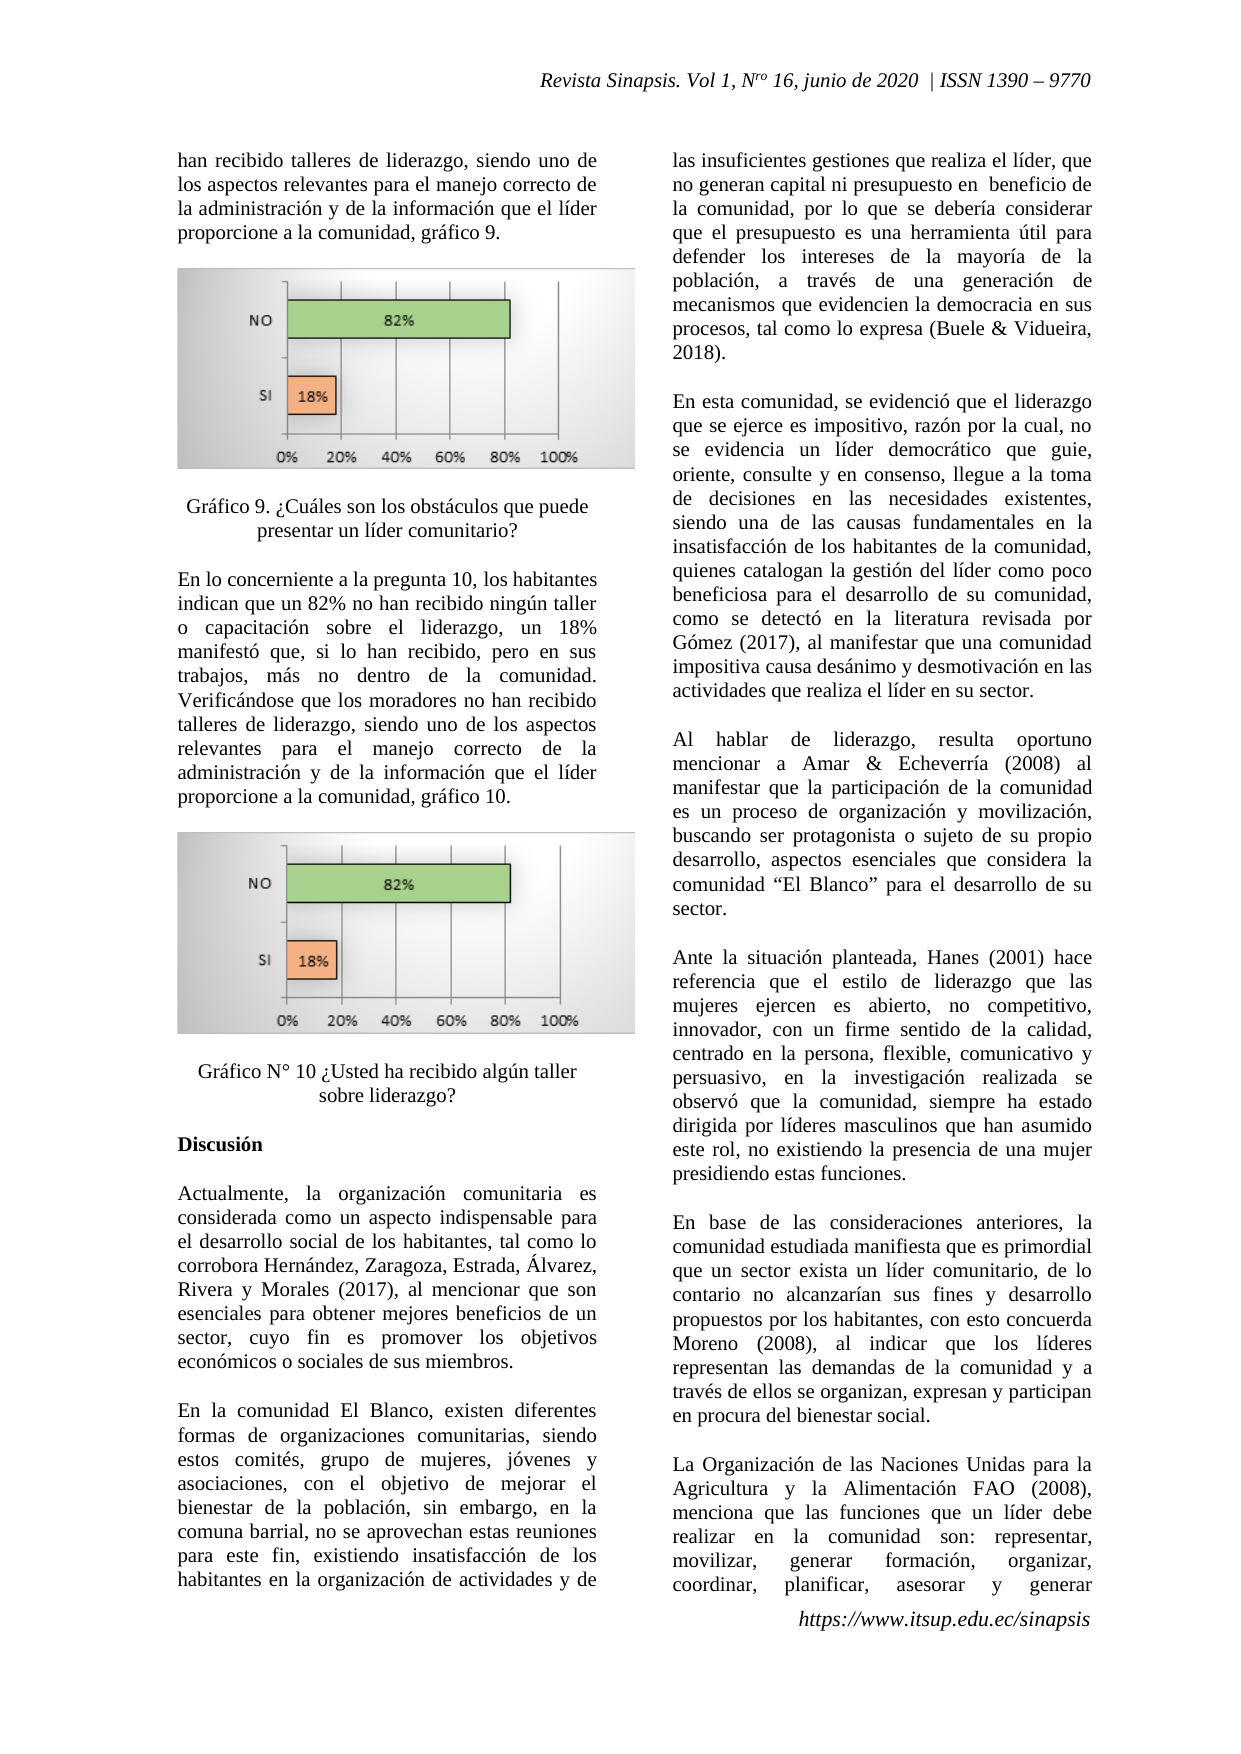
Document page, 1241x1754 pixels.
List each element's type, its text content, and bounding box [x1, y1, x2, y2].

text Ante la situación planteada, Hanes (2001) hace referencia que el estilo de liderazgo que las mujeres ejercen es abierto, no competitivo, innovador, con un firme sentido de la calidad, centrado en la persona, flexible, comunicativo y persuasivo, en la investigación realizada se observó que la comunidad, siempre ha estado dirigida por líderes masculinos que han asumido este rol, no existiendo la presencia de una mujer presidiendo estas funciones. [672, 944, 1092, 1185]
text Discusión [177, 1132, 597, 1156]
text En base de las consideraciones anteriores, la comunidad estudiada manifiesta que es primordial que un sector exista un líder comunitario, de lo contario no alcanzarían sus fines y desarrollo propuestos por los habitantes, con esto concuerda Moreno (2008), al indicar que los líderes representan las demandas de la comunidad y a través de ellos se organizan, expresan y participan en procura del bienestar social. [672, 1210, 1092, 1427]
text En esta comunidad, se evidenció que el liderazgo que se ejerce es impositivo, razón por la cual, no se evidencia un líder democrático que guie, oriente, consulte y en consenso, llegue a la toma de decisiones en las necesidades existentes, siendo una de las causas fundamentales en la insatisfacción de los habitantes de la comunidad, quienes catalogan la gestión del líder como poco beneficiosa para el desarrollo de su comunidad, como se detectó en la literatura revisada por Gómez (2017), al manifestar que una comunidad impositiva causa desánimo y desmotivación en las actividades que realiza el líder en su sector. [672, 389, 1092, 702]
text Gráfico 9. ¿Cuáles son los obstáculos que puede presentar un líder comunitario? [177, 494, 597, 542]
text Actualmente, la organización comunitaria es considerada como un aspecto indispensable para el desarrollo social de los habitantes, tal como lo corrobora Hernández, Zaragoza, Estrada, Álvarez, Rivera y Morales (2017), al mencionar que son esenciales para obtener mejores beneficios de un sector, cuyo fin es promover los objetivos económicos o sociales de sus miembros. [177, 1181, 597, 1373]
text Al hablar de liderazgo, resulta oportuno mencionar a Amar & Echeverría (2008) al manifestar que la participación de la comunidad es un proceso de organización y movilización, buscando ser protagonista o sujeto de su propio desarrollo, aspectos esenciales que considera la comunidad “El Blanco” para el desarrollo de su sector. [672, 727, 1092, 919]
text La Organización de las Naciones Unidas para la Agricultura y la Alimentación FAO (2008), menciona que las funciones que un líder debe realizar en la comunidad son: representar, movilizar, generar formación, organizar, coordinar, planificar, asesorar y generar [672, 1452, 1092, 1596]
text las insuficientes gestiones que realiza el líder, que no generan capital ni presupuesto en beneficio de la comunidad, por lo que se debería considerar que el presupuesto es una herramienta útil para defender los intereses de la mayoría de la población, a través de una generación de mecanismos que evidencien la democracia en sus procesos, tal como lo expresa (Buele & Vidueira, 2018). [672, 148, 1092, 364]
text Gráfico N° 10 ¿Usted ha recibido algún taller sobre liderazgo? [177, 1059, 597, 1107]
text En lo concerniente a la pregunta 10, los habitantes indican que un 82% no han recibido ningún taller o capacitación sobre el liderazgo, un 18% manifestó que, si lo han recibido, pero en sus trabajos, más no dentro de la comunidad. Verificándose que los moradores no han recibido talleres de liderazgo, siendo uno de los aspectos relevantes para el manejo correcto de la administración y de la información que el líder proporcione a la comunidad, gráfico 10. [177, 567, 597, 808]
text han recibido talleres de liderazgo, siendo uno de los aspectos relevantes para el manejo correcto de la administración y de la información que el líder proporcione a la comunidad, gráfico 9. [177, 148, 597, 244]
text En la comunidad El Blanco, existen diferentes formas de organizaciones comunitarias, siendo estos comités, grupo de mujeres, jóvenes y asociaciones, con el objetivo de mejorar el bienestar de la población, sin embargo, en la comuna barrial, no se aprovechan estas reuniones para este fin, existiendo insatisfacción de los habitantes en la organización de actividades y de [177, 1398, 597, 1591]
